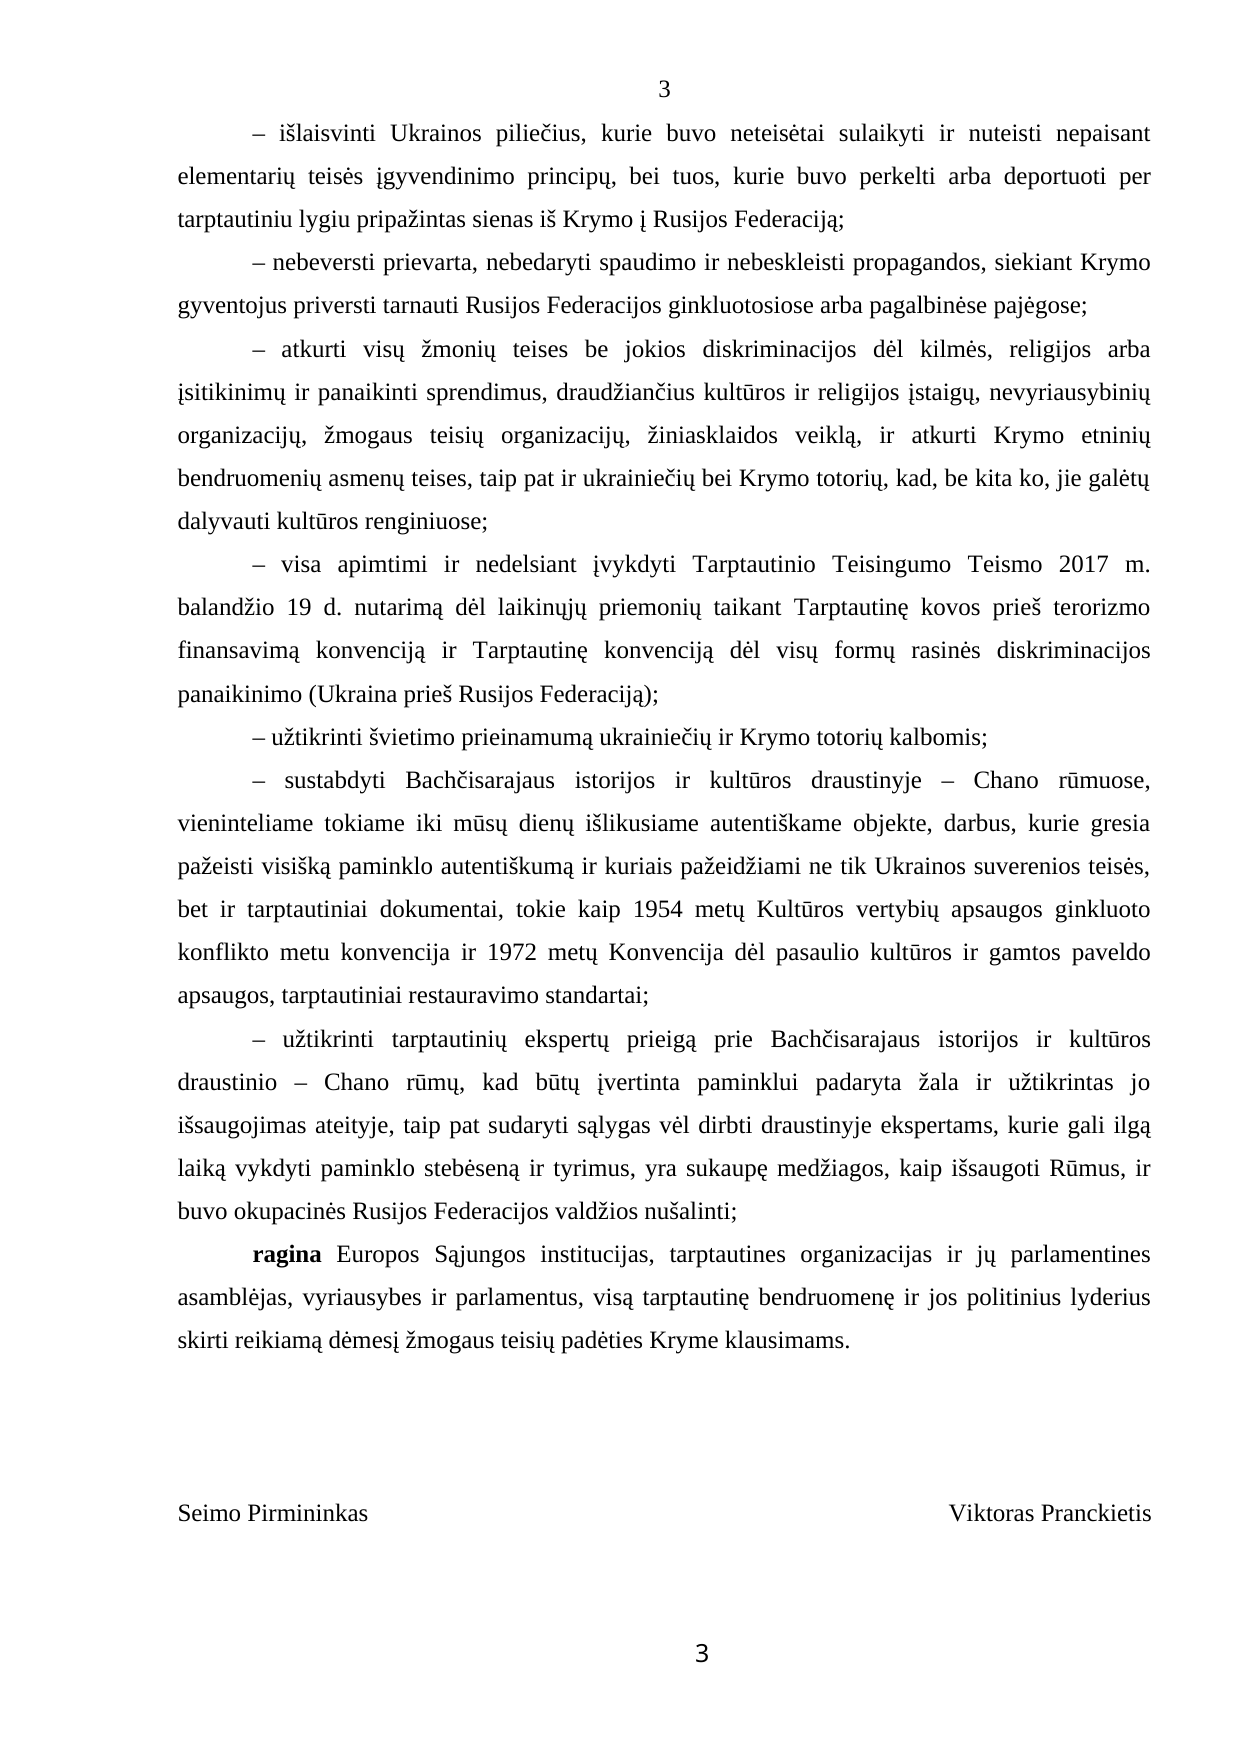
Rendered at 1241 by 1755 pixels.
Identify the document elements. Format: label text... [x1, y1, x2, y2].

text – nebeversti prievarta, nebedaryti spaudimo ir nebeskleisti propagandos, siekiant Krymo gyventojus priversti tarnauti Rusijos Federacijos ginkluotosiose arba pagalbinėse pajėgose; [177, 247, 1152, 319]
text – užtikrinti tarptautinių ekspertų prieigą prie Bachčisarajaus istorijos ir kultūros draustinio – Chano rūmų, kad būtų įvertinta paminklui padaryta žala ir užtikrintas jo išsaugojimas ateityje, taip pat sudaryti sąlygas vėl dirbti draustinyje ekspertams, kurie gali ilgą laiką vykdyti paminklo stebėseną ir tyrimus, yra sukaupę medžiagos, kaip išsaugoti Rūmus, ir buvo okupacinės Rusijos Federacijos valdžios nušalinti; [177, 1024, 1152, 1225]
text Seimo Pirmininkas Viktoras Pranckietis [177, 1498, 1152, 1527]
text – atkurti visų žmonių teises be jokios diskriminacijos dėl kilmės, religijos arba įsitikinimų ir panaikinti sprendimus, draudžiančius kultūros ir religijos įstaigų, nevyriausybinių organizacijų, žmogaus teisių organizacijų, žiniasklaidos veiklą, ir atkurti Krymo etninių bendruomenių asmenų teises, taip pat ir ukrainiečių bei Krymo totorių, kad, be kita ko, jie galėtų dalyvauti kultūros renginiuose; [177, 334, 1152, 535]
text – sustabdyti Bachčisarajaus istorijos ir kultūros draustinyje – Chano rūmuose, vieninteliame tokiame iki mūsų dienų išlikusiame autentiškame objekte, darbus, kurie gresia pažeisti visišką paminklo autentiškumą ir kuriais pažeidžiami ne tik Ukrainos suverenios teisės, bet ir tarptautiniai dokumentai, tokie kaip 1954 metų Kultūros vertybių apsaugos ginkluoto konflikto metu konvencija ir 1972 metų Konvencija dėl pasaulio kultūros ir gamtos paveldo apsaugos, tarptautiniai restauravimo standartai; [177, 765, 1152, 1009]
text – užtikrinti švietimo prieinamumą ukrainiečių ir Krymo totorių kalbomis; [177, 722, 1152, 751]
text – visa apimtimi ir nedelsiant įvykdyti Tarptautinio Teisingumo Teismo 2017 m. balandžio 19 d. nutarimą dėl laikinųjų priemonių taikant Tarptautinę kovos prieš terorizmo finansavimą konvenciją ir Tarptautinę konvenciją dėl visų formų rasinės diskriminacijos panaikinimo (Ukraina prieš Rusijos Federaciją); [177, 549, 1152, 707]
text ragina Europos Sąjungos institucijas, tarptautines organizacijas ir jų parlamentines asamblėjas, vyriausybes ir parlamentus, visą tarptautinę bendruomenę ir jos politinius lyderius skirti reikiamą dėmesį žmogaus teisių padėties Kryme klausimams. [177, 1239, 1152, 1354]
text – išlaisvinti Ukrainos piliečius, kurie buvo neteisėtai sulaikyti ir nuteisti nepaisant elementarių teisės įgyvendinimo principų, bei tuos, kurie buvo perkelti arba deportuoti per tarptautiniu lygiu pripažintas sienas iš Krymo į Rusijos Federaciją; [177, 118, 1152, 233]
